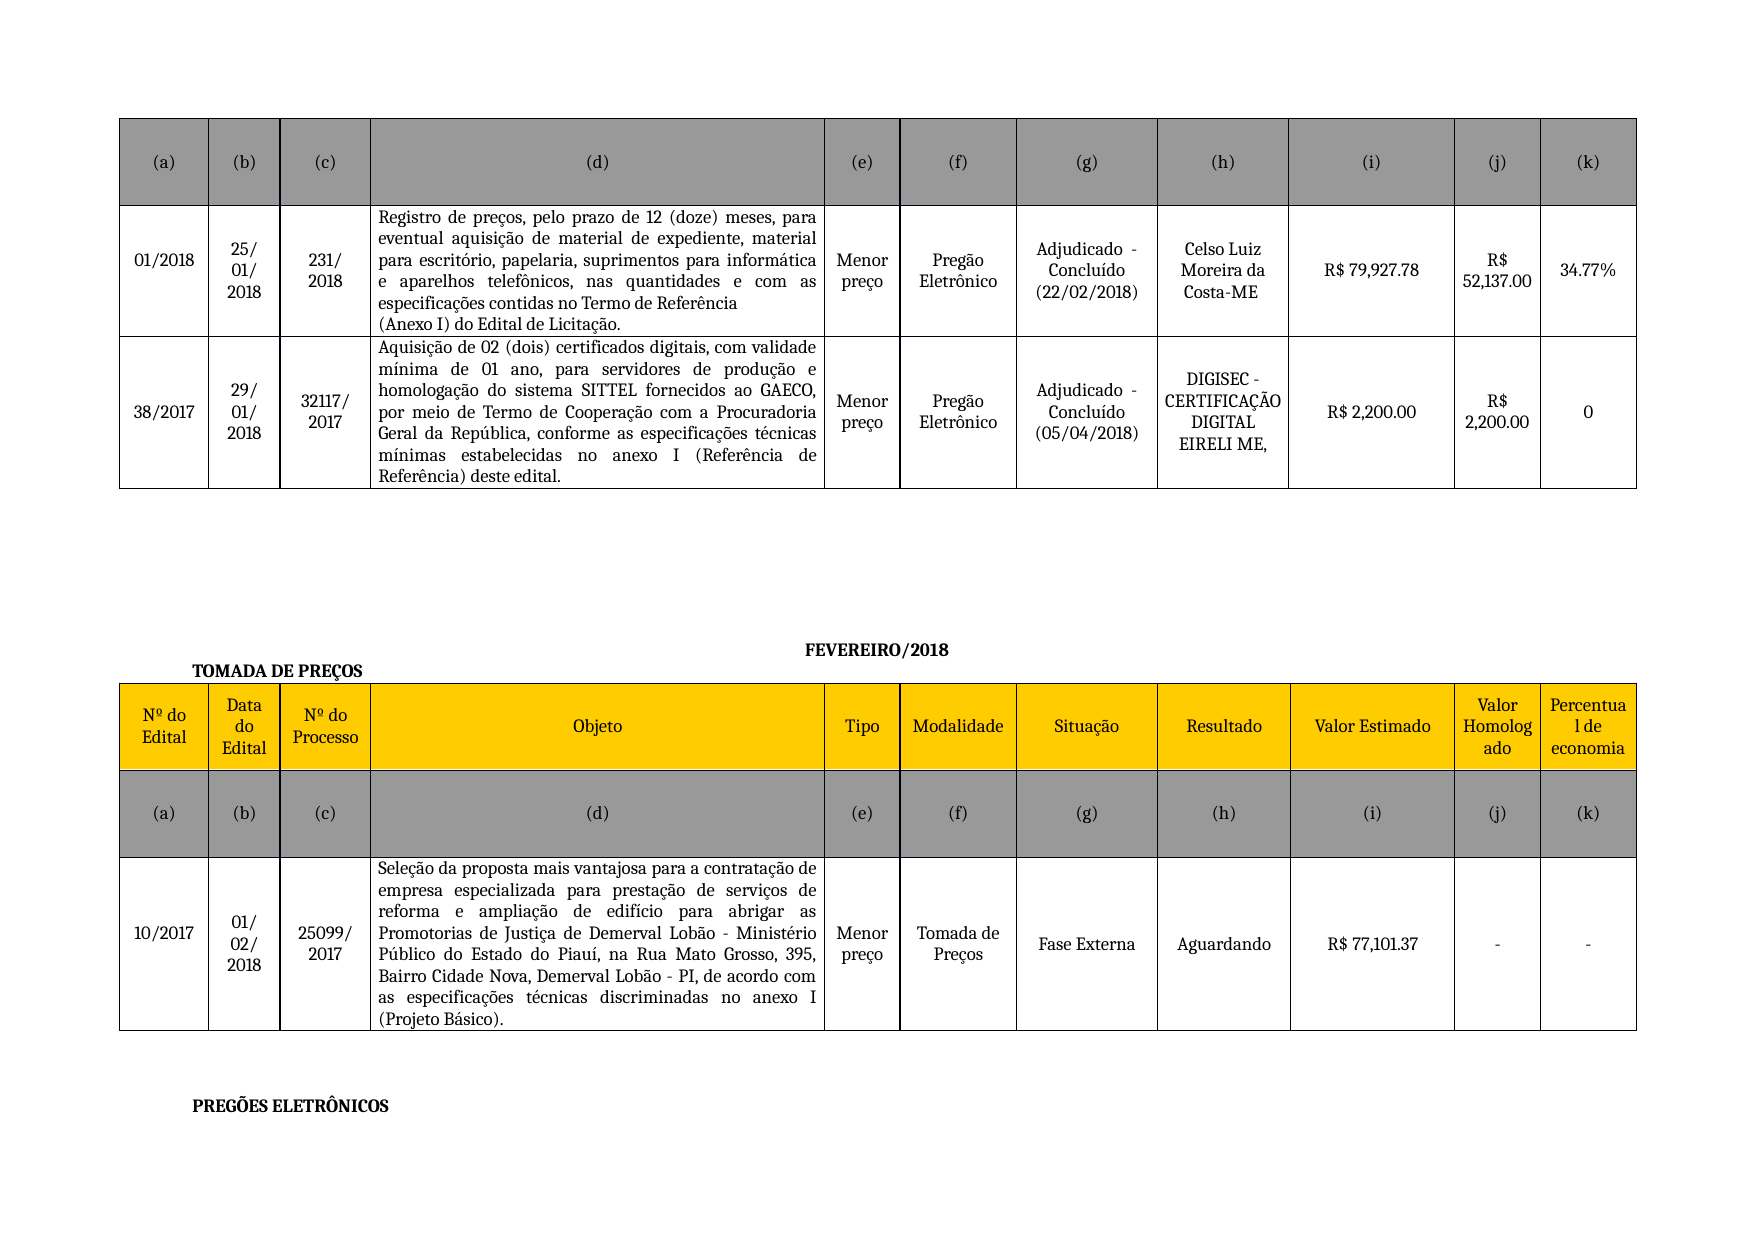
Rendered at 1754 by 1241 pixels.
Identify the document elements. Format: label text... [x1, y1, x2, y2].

table_cell R$ 2.200,00 [1455, 337, 1540, 487]
table_cell (i) [1289, 119, 1454, 205]
table_cell 231/ 2018 [281, 206, 370, 336]
table_cell (k) [1541, 119, 1636, 205]
table_cell 0 [1541, 337, 1636, 487]
table_cell Adjudicado -Concluído (05/04/2018) [1017, 337, 1157, 487]
table_cell (i) [1291, 771, 1454, 857]
table_cell Registro de preços, pelo prazo de 12 (doze) meses, para eventual aquisição de material de expediente, material para escritório, papelaria, suprimentos para informática e aparelhos telefônicos, nas quantidades e com as especificações contidas no Termo de Referência (Anexo I) do Edital de Licitação. [371, 206, 824, 336]
table_cell Aguardando [1158, 858, 1290, 1030]
table_cell (d) [371, 119, 824, 205]
text TOMADA DE PREÇOS [118, 661, 1636, 683]
table_cell (j) [1455, 119, 1540, 205]
table_header Situação [1017, 684, 1157, 769]
table_cell (c) [281, 119, 370, 205]
table_cell Menor preço [825, 337, 899, 487]
table_cell (k) [1541, 771, 1636, 857]
table_cell R$ 77.101,37 [1291, 858, 1454, 1030]
table_cell 01/ 02/ 2018 [209, 858, 279, 1030]
table_cell - [1541, 858, 1636, 1030]
table_cell Menor preço [825, 858, 899, 1030]
table_header Nº do Processo [281, 684, 370, 769]
table_cell DIGISEC - CERTIFICAÇÃO DIGITAL EIRELI ME, [1158, 337, 1288, 487]
table_cell 01/2018 [120, 206, 208, 336]
table_cell 34,77% [1541, 206, 1636, 336]
table_cell Tomada de Preços [901, 858, 1016, 1030]
table_cell (f) [901, 771, 1016, 857]
table_cell (j) [1455, 771, 1540, 857]
table_cell 25/ 01/ 2018 [209, 206, 279, 336]
table_cell Aquisição de 02 (dois) certificados digitais, com validade mínima de 01 ano, para servidores de produção e homologação do sistema SITTEL fornecidos ao GAECO, por meio de Termo de Cooperação com a Procuradoria Geral da República, conforme as especificações técnicas mínimas estabelecidas no anexo I (Referência de Referência) deste edital. [371, 337, 824, 487]
table_cell (b) [209, 119, 279, 205]
table_cell Pregão Eletrônico [901, 206, 1016, 336]
table_header Data do Edital [209, 684, 279, 769]
table_cell 29/ 01/ 2018 [209, 337, 279, 487]
table_cell (a) [120, 771, 208, 857]
table_cell (g) [1017, 119, 1157, 205]
table_cell R$ 52.137,00 [1455, 206, 1540, 336]
table_header Tipo [825, 684, 899, 769]
table_cell (b) [209, 771, 279, 857]
text PREGÕES ELETRÔNICOS [118, 1096, 1636, 1117]
table_cell 25099/ 2017 [281, 858, 370, 1030]
table_header Modalidade [901, 684, 1016, 769]
table_cell (g) [1017, 771, 1157, 857]
table_cell 32117/ 2017 [281, 337, 370, 487]
table_cell (e) [825, 119, 899, 205]
table_cell Celso Luiz Moreira da Costa-ME [1158, 206, 1288, 336]
table_header Percentual de economia [1541, 684, 1636, 769]
table_header Valor Homologado [1455, 684, 1540, 769]
table_cell (d) [371, 771, 824, 857]
table_header Objeto [371, 684, 824, 769]
table_cell (h) [1158, 119, 1288, 205]
table_cell R$ 2.200,00 [1289, 337, 1454, 487]
table_cell Fase Externa [1017, 858, 1157, 1030]
table_cell R$ 79.927,78 [1289, 206, 1454, 336]
table_header Valor Estimado [1291, 684, 1454, 769]
table_cell (h) [1158, 771, 1290, 857]
table_cell (e) [825, 771, 899, 857]
table_cell (f) [901, 119, 1016, 205]
table_header Nº do Edital [120, 684, 208, 769]
table_cell Menor preço [825, 206, 899, 336]
table_cell (c) [281, 771, 370, 857]
table_cell 10/2017 [120, 858, 208, 1030]
table_header Resultado [1158, 684, 1290, 769]
table_cell - [1455, 858, 1540, 1030]
table_cell Pregão Eletrônico [901, 337, 1016, 487]
table_cell 38/2017 [120, 337, 208, 487]
text FEVEREIRO/2018 [118, 639, 1636, 661]
table_cell Seleção da proposta mais vantajosa para a contratação de empresa especializada para prestação de serviços de reforma e ampliação de edifício para abrigar as Promotorias de Justiça de Demerval Lobão - Ministério Público do Estado do Piauí, na Rua Mato Grosso, 395, Bairro Cidade Nova, Demerval Lobão - PI, de acordo com as especificações técnicas discriminadas no anexo I (Projeto Básico). [371, 858, 824, 1030]
table_cell Adjudicado -Concluído (22/02/2018) [1017, 206, 1157, 336]
table_cell (a) [120, 119, 208, 205]
